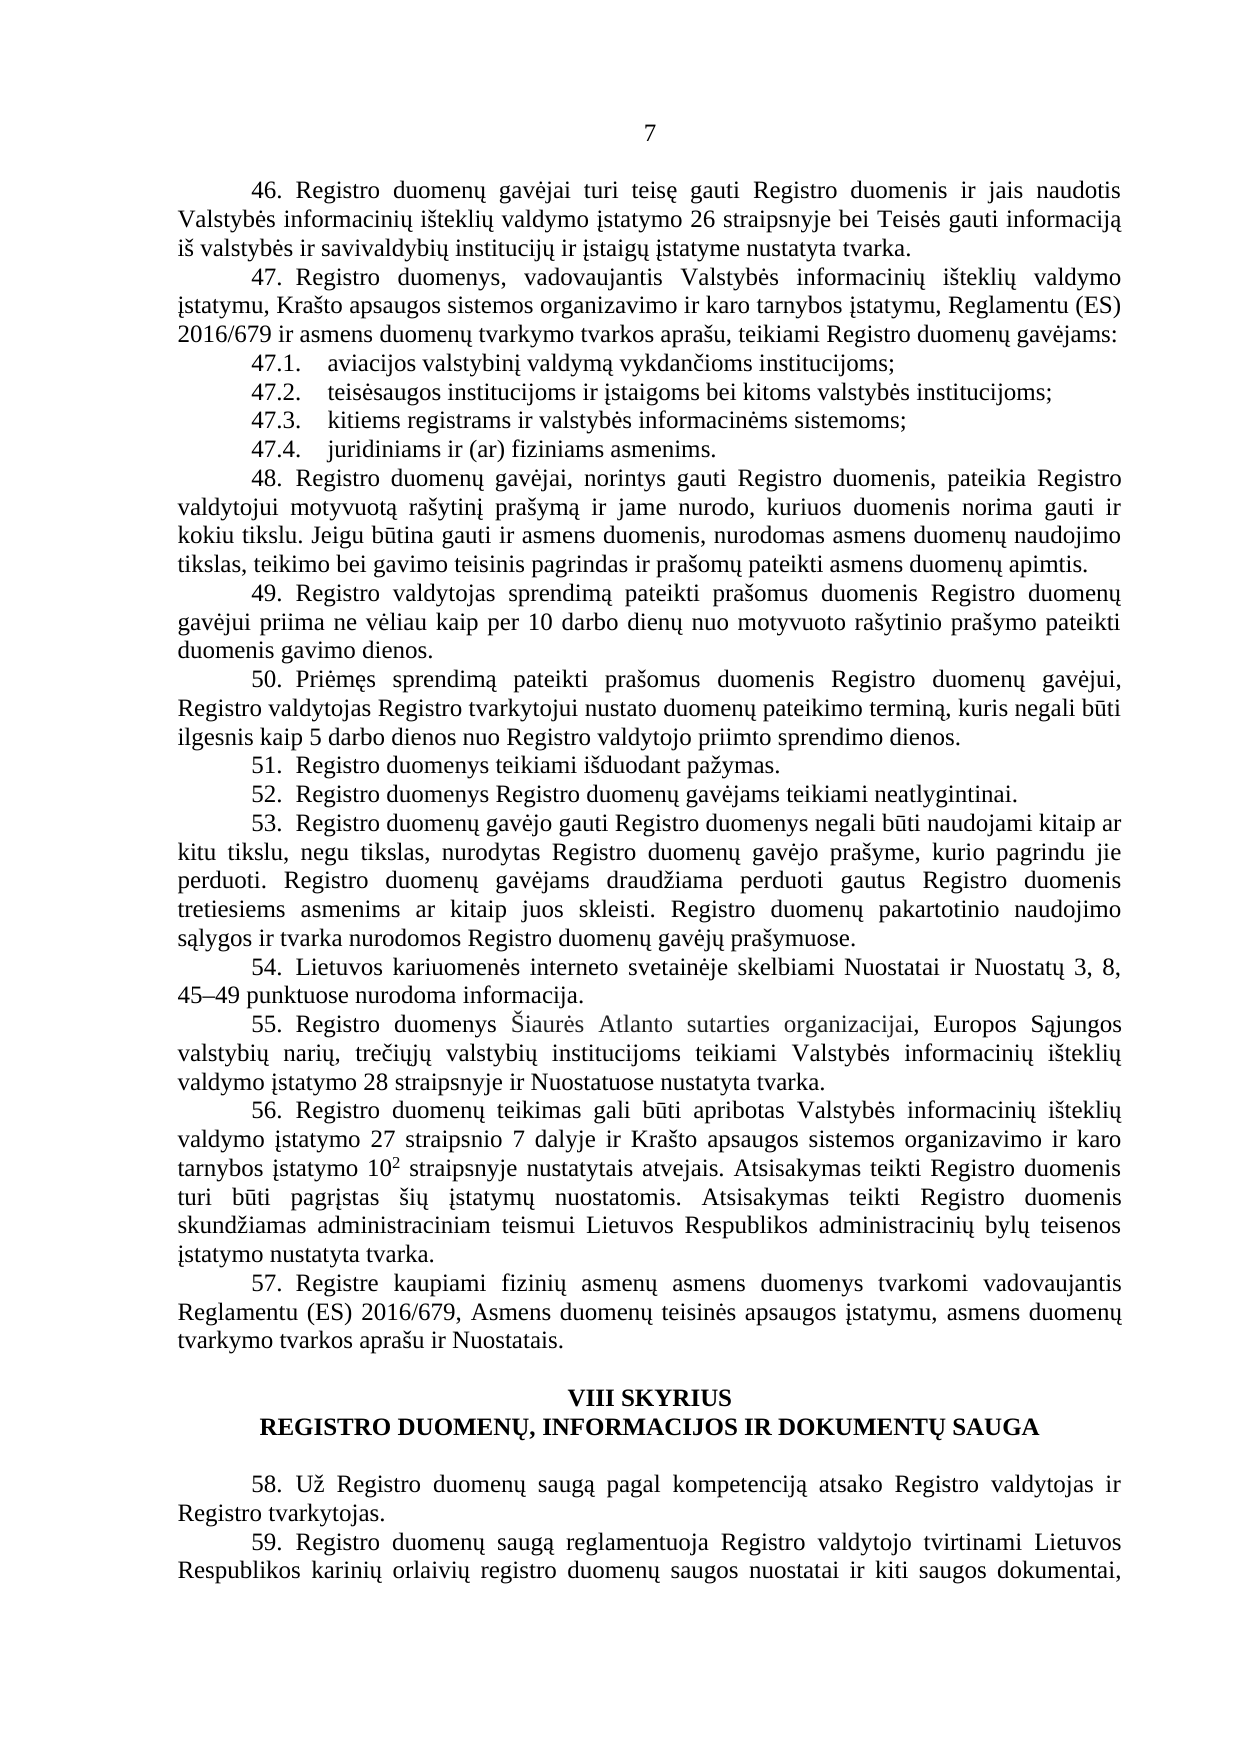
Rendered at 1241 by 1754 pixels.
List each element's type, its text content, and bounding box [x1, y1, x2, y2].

text 53. Registro duomenų gavėjo gauti Registro duomenys negali būti naudojami kitaip ar kitu tikslu, negu tikslas, nurodytas Registro duomenų gavėjo prašyme, kurio pagrindu jie perduoti. Registro duomenų gavėjams draudžiama perduoti gautus Registro duomenis tretiesiems asmenims ar kitaip juos skleisti. Registro duomenų pakartotinio naudojimo sąlygos ir tvarka nurodomos Registro duomenų gavėjų prašymuose. [177, 808, 1122, 952]
text 46. Registro duomenų gavėjai turi teisę gauti Registro duomenis ir jais naudotis Valstybės informacinių išteklių valdymo įstatymo 26 straipsnyje bei Teisės gauti informaciją iš valstybės ir savivaldybių institucijų ir įstaigų įstatyme nustatyta tvarka. [177, 176, 1122, 262]
text VIII SKYRIUS [177, 1383, 1122, 1412]
text 58. Už Registro duomenų saugą pagal kompetenciją atsako Registro valdytojas ir Registro tvarkytojas. [177, 1469, 1122, 1527]
text 50. Priėmęs sprendimą pateikti prašomus duomenis Registro duomenų gavėjui, Registro valdytojas Registro tvarkytojui nustato duomenų pateikimo terminą, kuris negali būti ilgesnis kaip 5 darbo dienos nuo Registro valdytojo priimto sprendimo dienos. [177, 664, 1122, 751]
text 52. Registro duomenys Registro duomenų gavėjams teikiami neatlygintinai. [177, 779, 1122, 808]
text 49. Registro valdytojas sprendimą pateikti prašomus duomenis Registro duomenų gavėjui priima ne vėliau kaip per 10 darbo dienų nuo motyvuoto rašytinio prašymo pateikti duomenis gavimo dienos. [177, 578, 1122, 664]
text 47.1. aviacijos valstybinį valdymą vykdančioms institucijoms; [177, 348, 1122, 377]
text 47.3. kitiems registrams ir valstybės informacinėms sistemoms; [177, 406, 1122, 434]
text 55. Registro duomenys Šiaurės Atlanto sutarties organizacijai, Europos Sąjungos valstybių narių, trečiųjų valstybių institucijoms teikiami Valstybės informacinių išteklių valdymo įstatymo 28 straipsnyje ir Nuostatuose nustatyta tvarka. [177, 1009, 1122, 1096]
text 59. Registro duomenų saugą reglamentuoja Registro valdytojo tvirtinami Lietuvos Respublikos karinių orlaivių registro duomenų saugos nuostatai ir kiti saugos dokumentai, [177, 1527, 1122, 1584]
text 47.4. juridiniams ir (ar) fiziniams asmenims. [177, 434, 1122, 463]
text 54. Lietuvos kariuomenės interneto svetainėje skelbiami Nuostatai ir Nuostatų 3, 8, 45–49 punktuose nurodoma informacija. [177, 952, 1122, 1009]
text 57. Registre kaupiami fizinių asmenų asmens duomenys tvarkomi vadovaujantis Reglamentu (ES) 2016/679, Asmens duomenų teisinės apsaugos įstatymu, asmens duomenų tvarkymo tvarkos aprašu ir Nuostatais. [177, 1268, 1122, 1354]
text 51. Registro duomenys teikiami išduodant pažymas. [177, 751, 1122, 779]
text 47. Registro duomenys, vadovaujantis Valstybės informacinių išteklių valdymo įstatymu, Krašto apsaugos sistemos organizavimo ir karo tarnybos įstatymu, Reglamentu (ES) 2016/679 ir asmens duomenų tvarkymo tvarkos aprašu, teikiami Registro duomenų gavėjams: [177, 262, 1122, 348]
text 47.2. teisėsaugos institucijoms ir įstaigoms bei kitoms valstybės institucijoms; [177, 377, 1122, 406]
text REGISTRO DUOMENŲ, INFORMACIJOS IR DOKUMENTŲ SAUGA [177, 1412, 1122, 1441]
text 48. Registro duomenų gavėjai, norintys gauti Registro duomenis, pateikia Registro valdytojui motyvuotą rašytinį prašymą ir jame nurodo, kuriuos duomenis norima gauti ir kokiu tikslu. Jeigu būtina gauti ir asmens duomenis, nurodomas asmens duomenų naudojimo tikslas, teikimo bei gavimo teisinis pagrindas ir prašomų pateikti asmens duomenų apimtis. [177, 463, 1122, 578]
text 56. Registro duomenų teikimas gali būti apribotas Valstybės informacinių išteklių valdymo įstatymo 27 straipsnio 7 dalyje ir Krašto apsaugos sistemos organizavimo ir karo tarnybos įstatymo 102 straipsnyje nustatytais atvejais. Atsisakymas teikti Registro duomenis turi būti pagrįstas šių įstatymų nuostatomis. Atsisakymas teikti Registro duomenis skundžiamas administraciniam teismui Lietuvos Respublikos administracinių bylų teisenos įstatymo nustatyta tvarka. [177, 1096, 1122, 1268]
